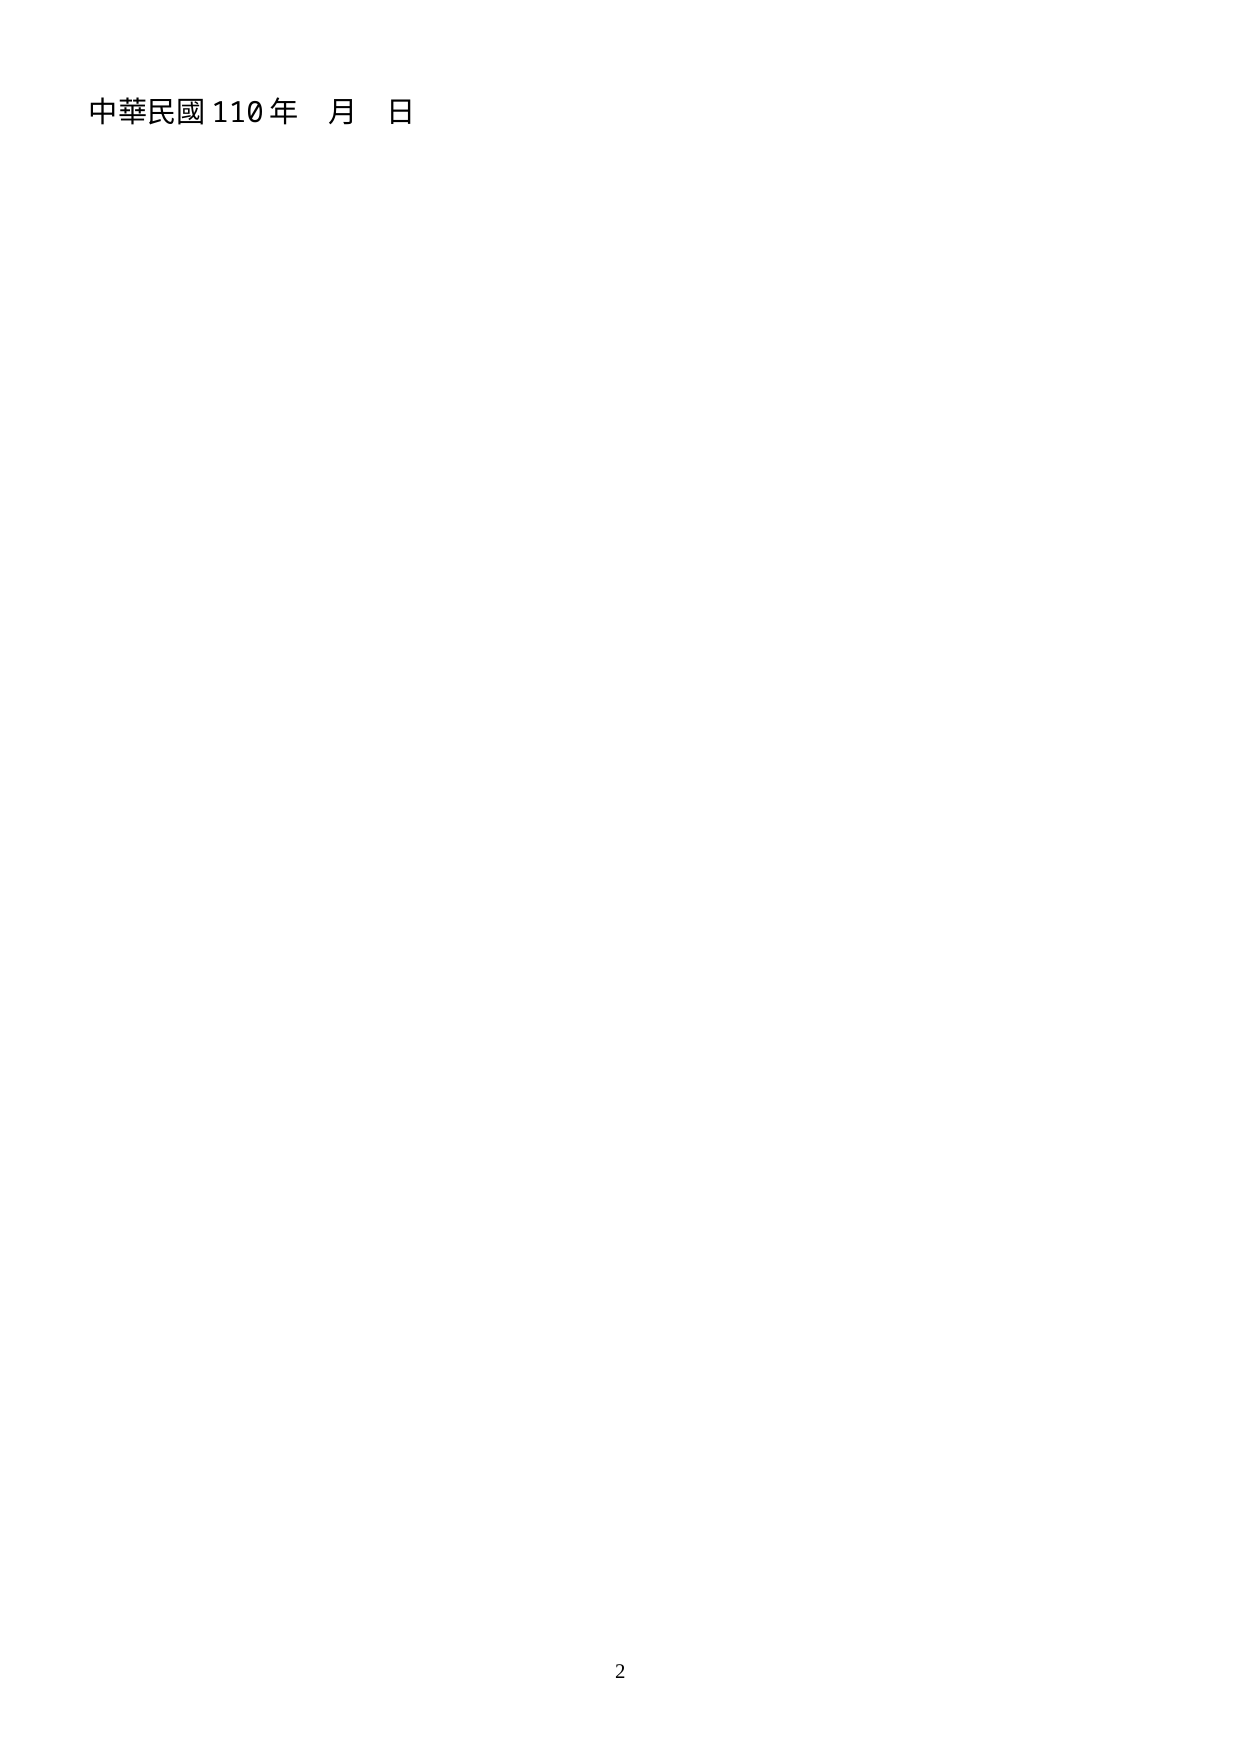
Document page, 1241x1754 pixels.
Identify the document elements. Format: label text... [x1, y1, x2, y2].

text 中華民國110年 月 日 [89, 89, 1152, 131]
